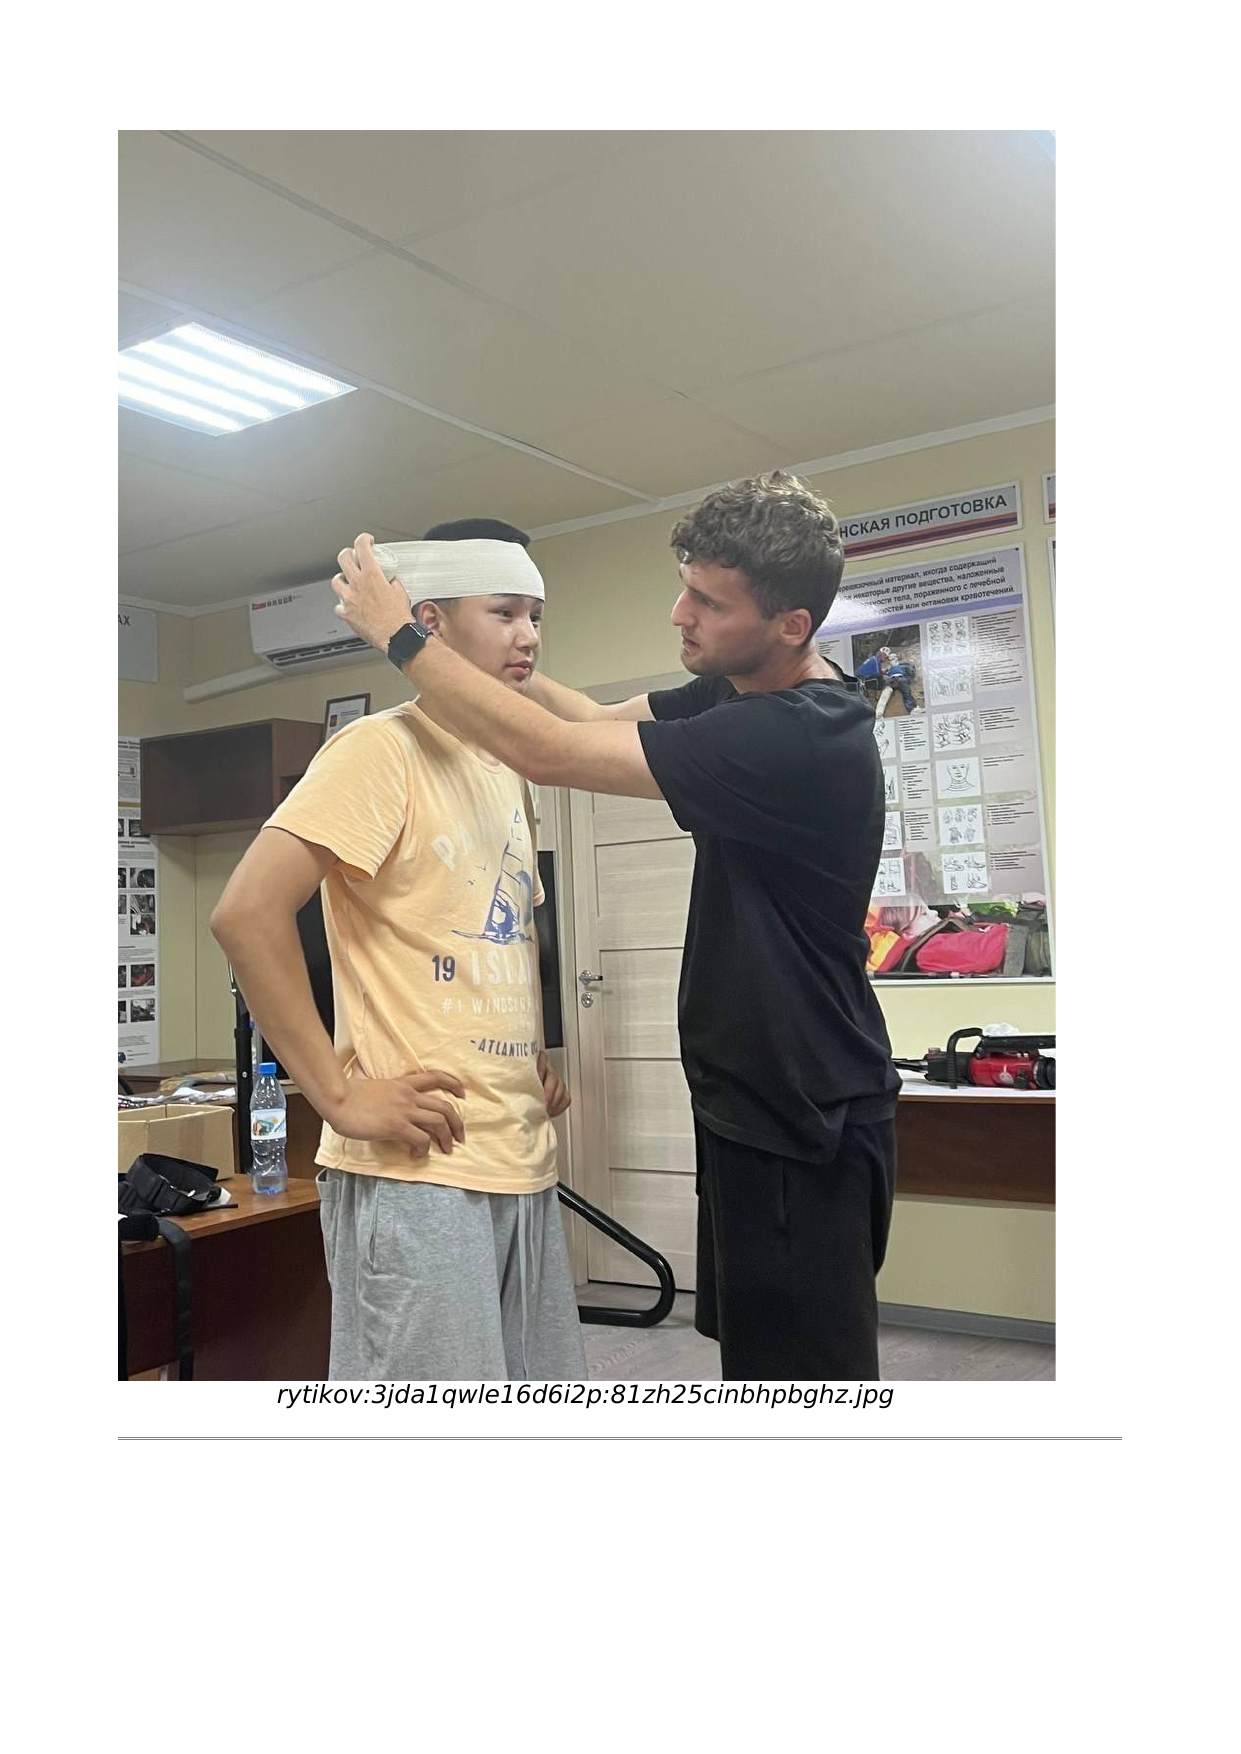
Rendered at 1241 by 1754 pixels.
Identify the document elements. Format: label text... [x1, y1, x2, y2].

text rytikov:3jda1qwle16d6i2p:81zh25cinbhpbghz.jpg [118, 1381, 1056, 1410]
picture [118, 130, 1056, 1381]
